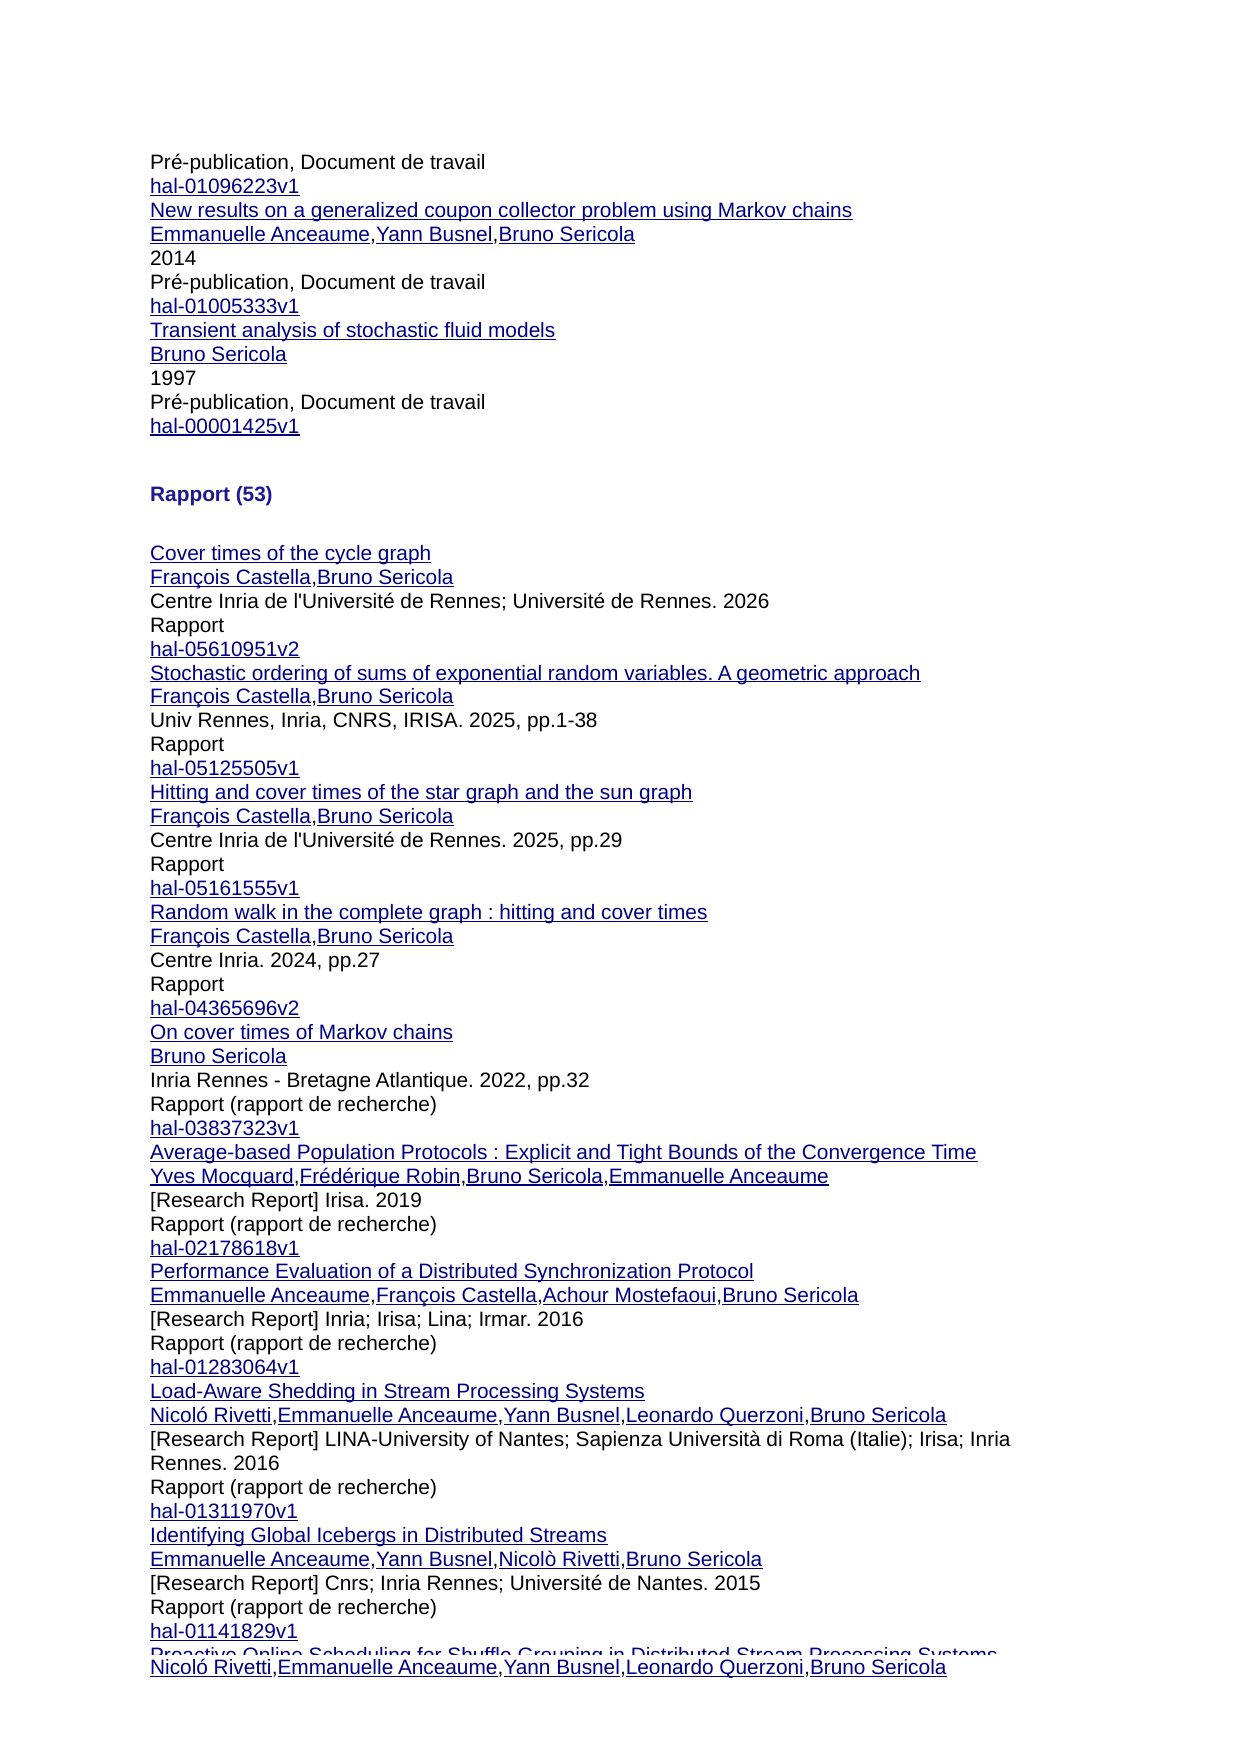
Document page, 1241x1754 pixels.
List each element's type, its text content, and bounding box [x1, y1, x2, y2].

table_cell Identifying Global Icebergs in Distributed Streams Emmanuelle Anceaume,Yann Busnel,Nicolò Rivetti,Bruno Sericola [Research Report] Cnrs; Inria Rennes; Université de Nantes. 2015 Rapport (rapport de recherche) hal-01141829v1 [150, 1523, 1090, 1643]
table_cell Proactive Online Scheduling for Shuffle Grouping in Distributed Stream Processing Systems Nicoló Rivetti,Emmanuelle Anceaume,Yann Busnel,Leonardo Querzoni,Bruno Sericola [150, 1643, 1090, 1679]
table_cell New results on a generalized coupon collector problem using Markov chains Emmanuelle Anceaume,Yann Busnel,Bruno Sericola 2014 Pré-publication, Document de travail hal-01005333v1 [150, 198, 1090, 318]
table_cell Stochastic ordering of sums of exponential random variables. A geometric approach François Castella,Bruno Sericola Univ Rennes, Inria, CNRS, IRISA. 2025, pp.1-38 Rapport hal-05125505v1 [150, 660, 1090, 780]
table_cell Performance Evaluation of a Distributed Synchronization Protocol Emmanuelle Anceaume,François Castella,Achour Mostefaoui,Bruno Sericola [Research Report] Inria; Irisa; Lina; Irmar. 2016 Rapport (rapport de recherche) hal-01283064v1 [150, 1259, 1090, 1379]
table_cell Random walk in the complete graph : hitting and cover times François Castella,Bruno Sericola Centre Inria. 2024, pp.27 Rapport hal-04365696v2 [150, 900, 1090, 1020]
table_cell Hitting and cover times of the star graph and the sun graph François Castella,Bruno Sericola Centre Inria de l'Université de Rennes. 2025, pp.29 Rapport hal-05161555v1 [150, 780, 1090, 900]
subtitle Rapport (53) [150, 482, 1090, 506]
table_cell Transient analysis of stochastic fluid models Bruno Sericola 1997 Pré-publication, Document de travail hal-00001425v1 [150, 318, 1090, 437]
table_cell Average-based Population Protocols : Explicit and Tight Bounds of the Convergence Time Yves Mocquard,Frédérique Robin,Bruno Sericola,Emmanuelle Anceaume [Research Report] Irisa. 2019 Rapport (rapport de recherche) hal-02178618v1 [150, 1140, 1090, 1259]
table_cell On cover times of Markov chains Bruno Sericola Inria Rennes - Bretagne Atlantique. 2022, pp.32 Rapport (rapport de recherche) hal-03837323v1 [150, 1020, 1090, 1139]
table_cell Load-Aware Shedding in Stream Processing Systems Nicoló Rivetti,Emmanuelle Anceaume,Yann Busnel,Leonardo Querzoni,Bruno Sericola [Research Report] LINA-University of Nantes; Sapienza Università di Roma (Italie); Irisa; Inria Rennes. 2016 Rapport (rapport de recherche) hal-01311970v1 [150, 1379, 1090, 1523]
table_header Cover times of the cycle graph François Castella,Bruno Sericola Centre Inria de l'Université de Rennes; Université de Rennes. 2026 Rapport hal-05610951v2 [150, 541, 1090, 660]
table_cell Pré-publication, Document de travail hal-01096223v1 [150, 150, 1090, 198]
